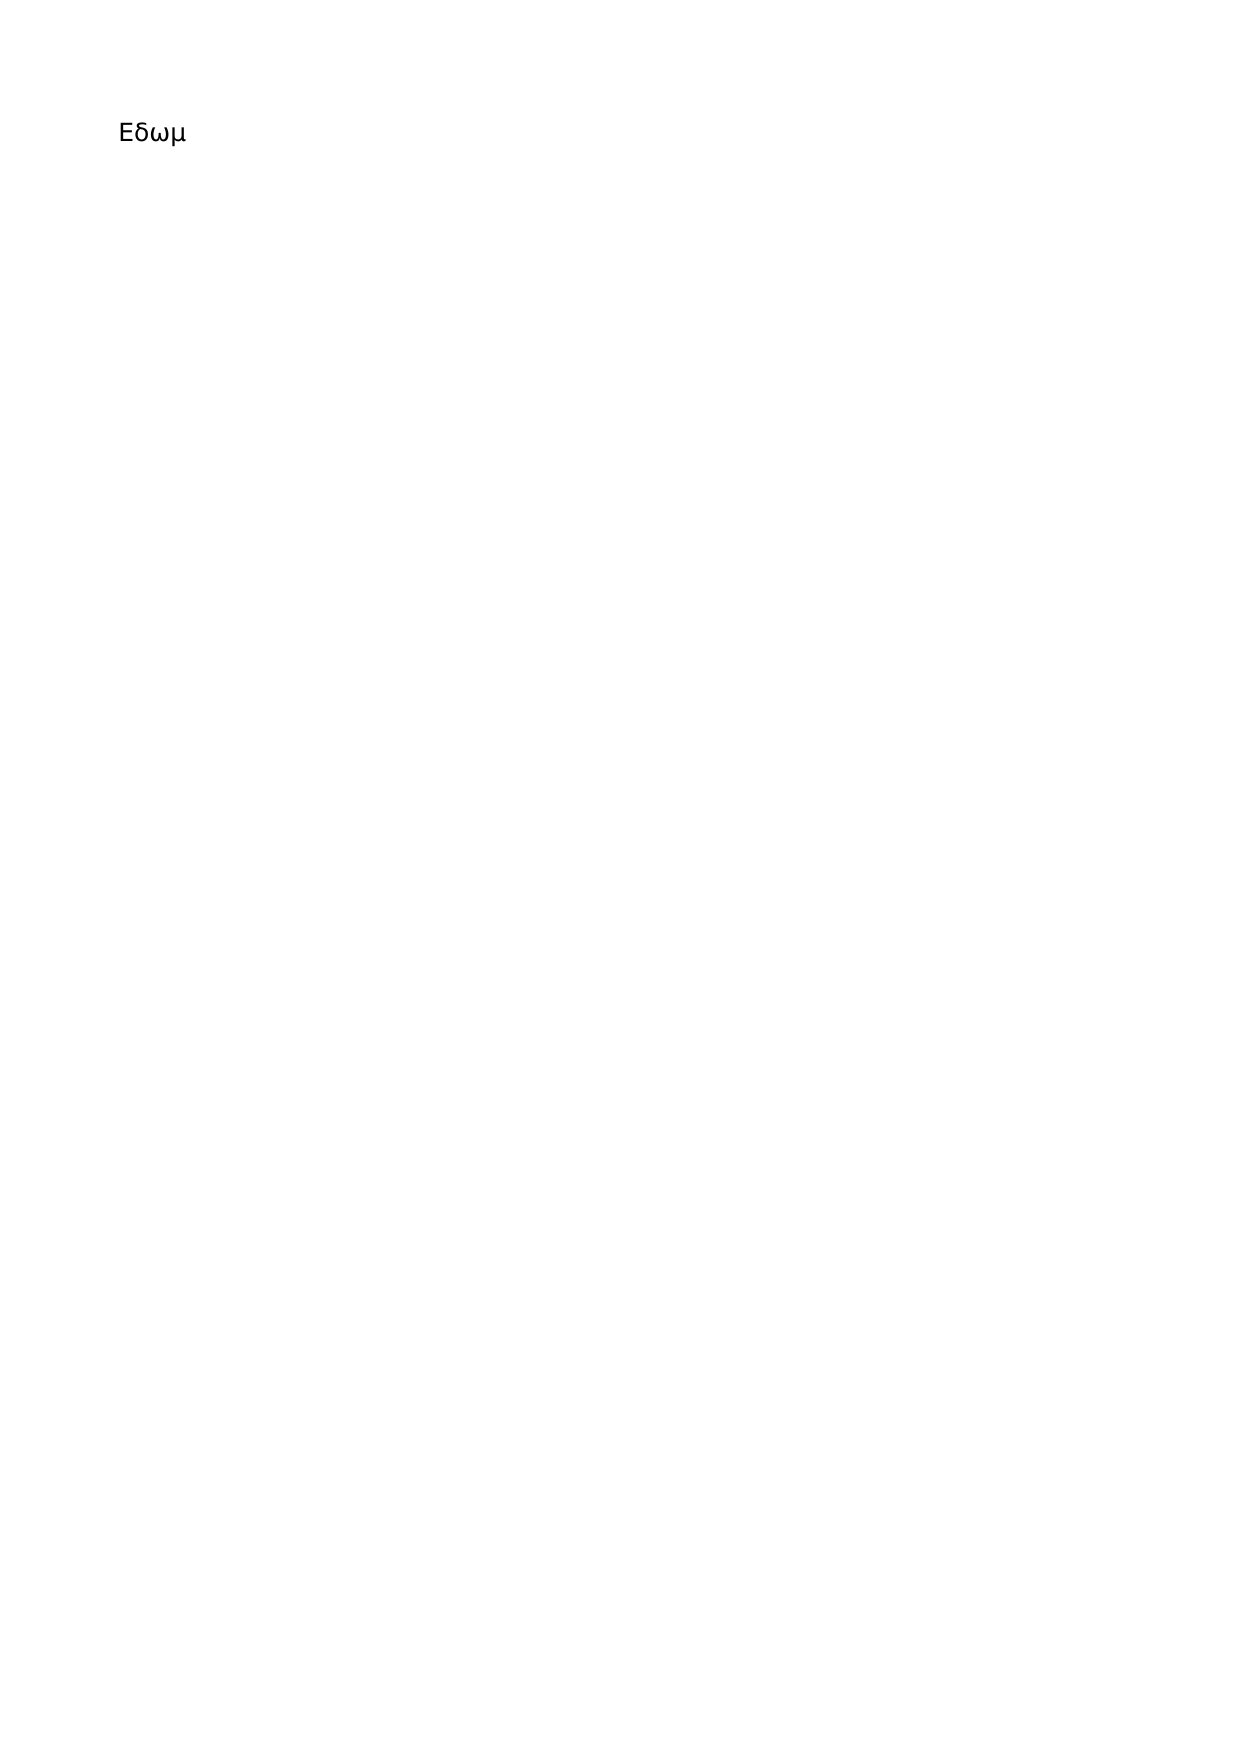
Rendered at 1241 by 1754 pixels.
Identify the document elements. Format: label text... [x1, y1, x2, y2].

text Εδωμ [118, 118, 1122, 147]
